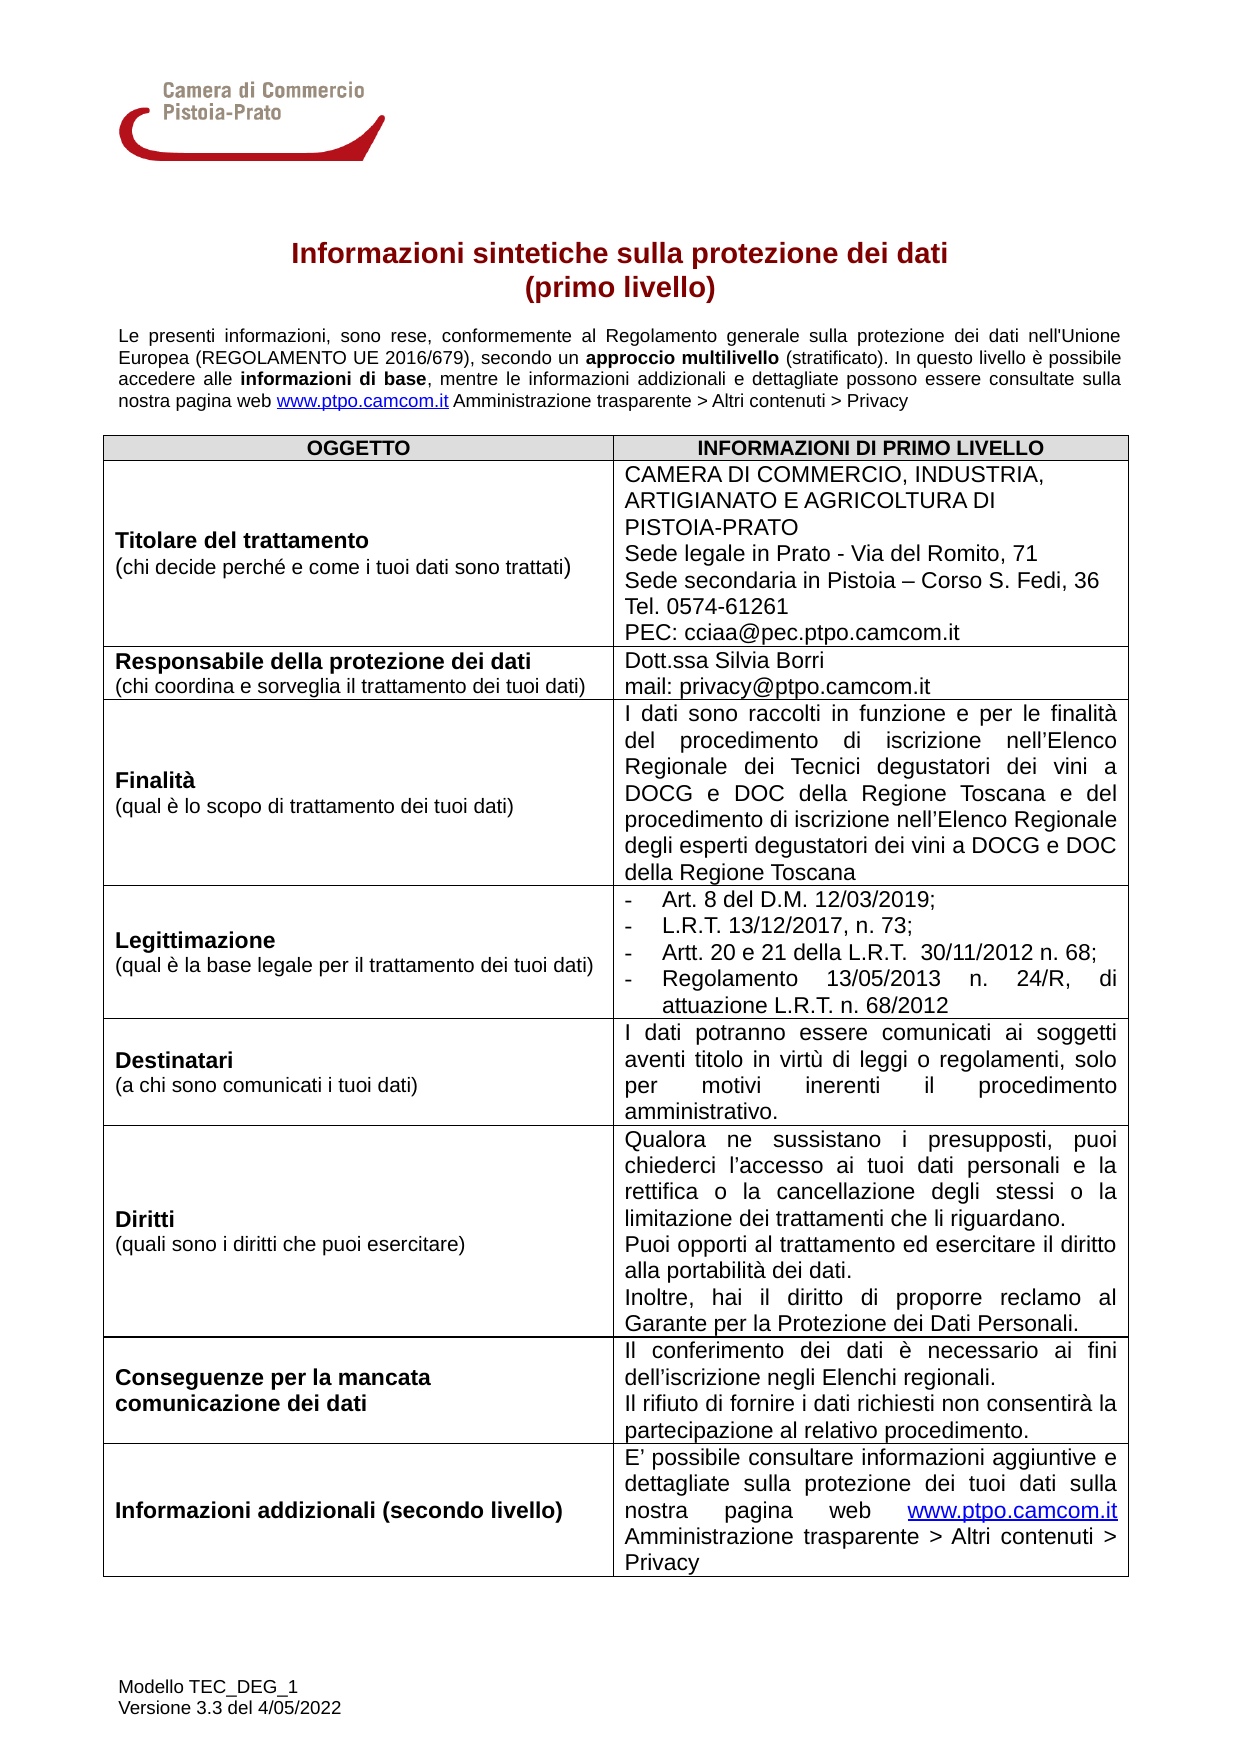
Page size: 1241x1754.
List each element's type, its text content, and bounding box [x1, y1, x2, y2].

table_cell Art. 8 del D.M. 12/03/2019; L.R.T. 13/12/2017, n. 73; Artt. 20 e 21 della L.R.T. 30/11/2012 n. 68; Regolamento 13/05/2013 n. 24/R, di attuazione L.R.T. n. 68/2012 [614, 886, 1128, 1018]
table_cell CAMERA DI COMMERCIO, INDUSTRIA, ARTIGIANATO E AGRICOLTURA DI PISTOIA-PRATO Sede legale in Prato - Via del Romito, 71 Sede secondaria in Pistoia – Corso S. Fedi, 36 Tel. 0574-61261 PEC: cciaa@pec.ptpo.camcom.it [614, 461, 1128, 646]
table_cell Titolare del trattamento (chi decide perché e come i tuoi dati sono trattati) [104, 461, 613, 646]
table_header INFORMAZIONI DI PRIMO LIVELLO [614, 436, 1128, 460]
table_cell Destinatari (a chi sono comunicati i tuoi dati) [104, 1019, 613, 1124]
table_cell Qualora ne sussistano i presupposti, puoi chiederci l’accesso ai tuoi dati personali e la rettifica o la cancellazione degli stessi o la limitazione dei trattamenti che li riguardano. Puoi opporti al trattamento ed esercitare il diritto alla portabilità dei dati. Inoltre, hai il diritto di proporre reclamo al Garante per la Protezione dei Dati Personali. [614, 1126, 1128, 1336]
table_cell Finalità (qual è lo scopo di trattamento dei tuoi dati) [104, 700, 613, 885]
table_cell Conseguenze per la mancata comunicazione dei dati [104, 1338, 613, 1443]
table_cell Diritti (quali sono i diritti che puoi esercitare) [104, 1126, 613, 1336]
table_cell Legittimazione (qual è la base legale per il trattamento dei tuoi dati) [104, 886, 613, 1018]
table_cell Dott.ssa Silvia Borri mail: privacy@ptpo.camcom.it [614, 647, 1128, 699]
text Informazioni sintetiche sulla protezione dei dati [118, 236, 1122, 270]
text (primo livello) [118, 270, 1122, 303]
text Le presenti informazioni, sono rese, conformemente al Regolamento generale sulla protezione dei dati nell'Unione Europea (REGOLAMENTO UE 2016/679), secondo un approccio multilivello (stratificato). In questo livello è possibile accedere alle informazioni di base, mentre le informazioni addizionali e dettagliate possono essere consultate sulla nostra pagina web www.ptpo.camcom.it Amministrazione trasparente > Altri contenuti > Privacy [118, 325, 1122, 411]
table_cell Responsabile della protezione dei dati (chi coordina e sorveglia il trattamento dei tuoi dati) [104, 647, 613, 699]
table_cell E’ possibile consultare informazioni aggiuntive e dettagliate sulla protezione dei tuoi dati sulla nostra pagina web www.ptpo.camcom.it Amministrazione trasparente > Altri contenuti > Privacy [614, 1444, 1128, 1576]
table_cell I dati sono raccolti in funzione e per le finalità del procedimento di iscrizione nell’Elenco Regionale dei Tecnici degustatori dei vini a DOCG e DOC della Regione Toscana e del procedimento di iscrizione nell’Elenco Regionale degli esperti degustatori dei vini a DOCG e DOC della Regione Toscana [614, 700, 1128, 885]
table_cell I dati potranno essere comunicati ai soggetti aventi titolo in virtù di leggi o regolamenti, solo per motivi inerenti il procedimento amministrativo. [614, 1019, 1128, 1124]
table_header OGGETTO [104, 436, 613, 460]
table_cell Il conferimento dei dati è necessario ai fini dell’iscrizione negli Elenchi regionali. Il rifiuto di fornire i dati richiesti non consentirà la partecipazione al relativo procedimento. [614, 1338, 1128, 1443]
table_cell Informazioni addizionali (secondo livello) [104, 1444, 613, 1576]
